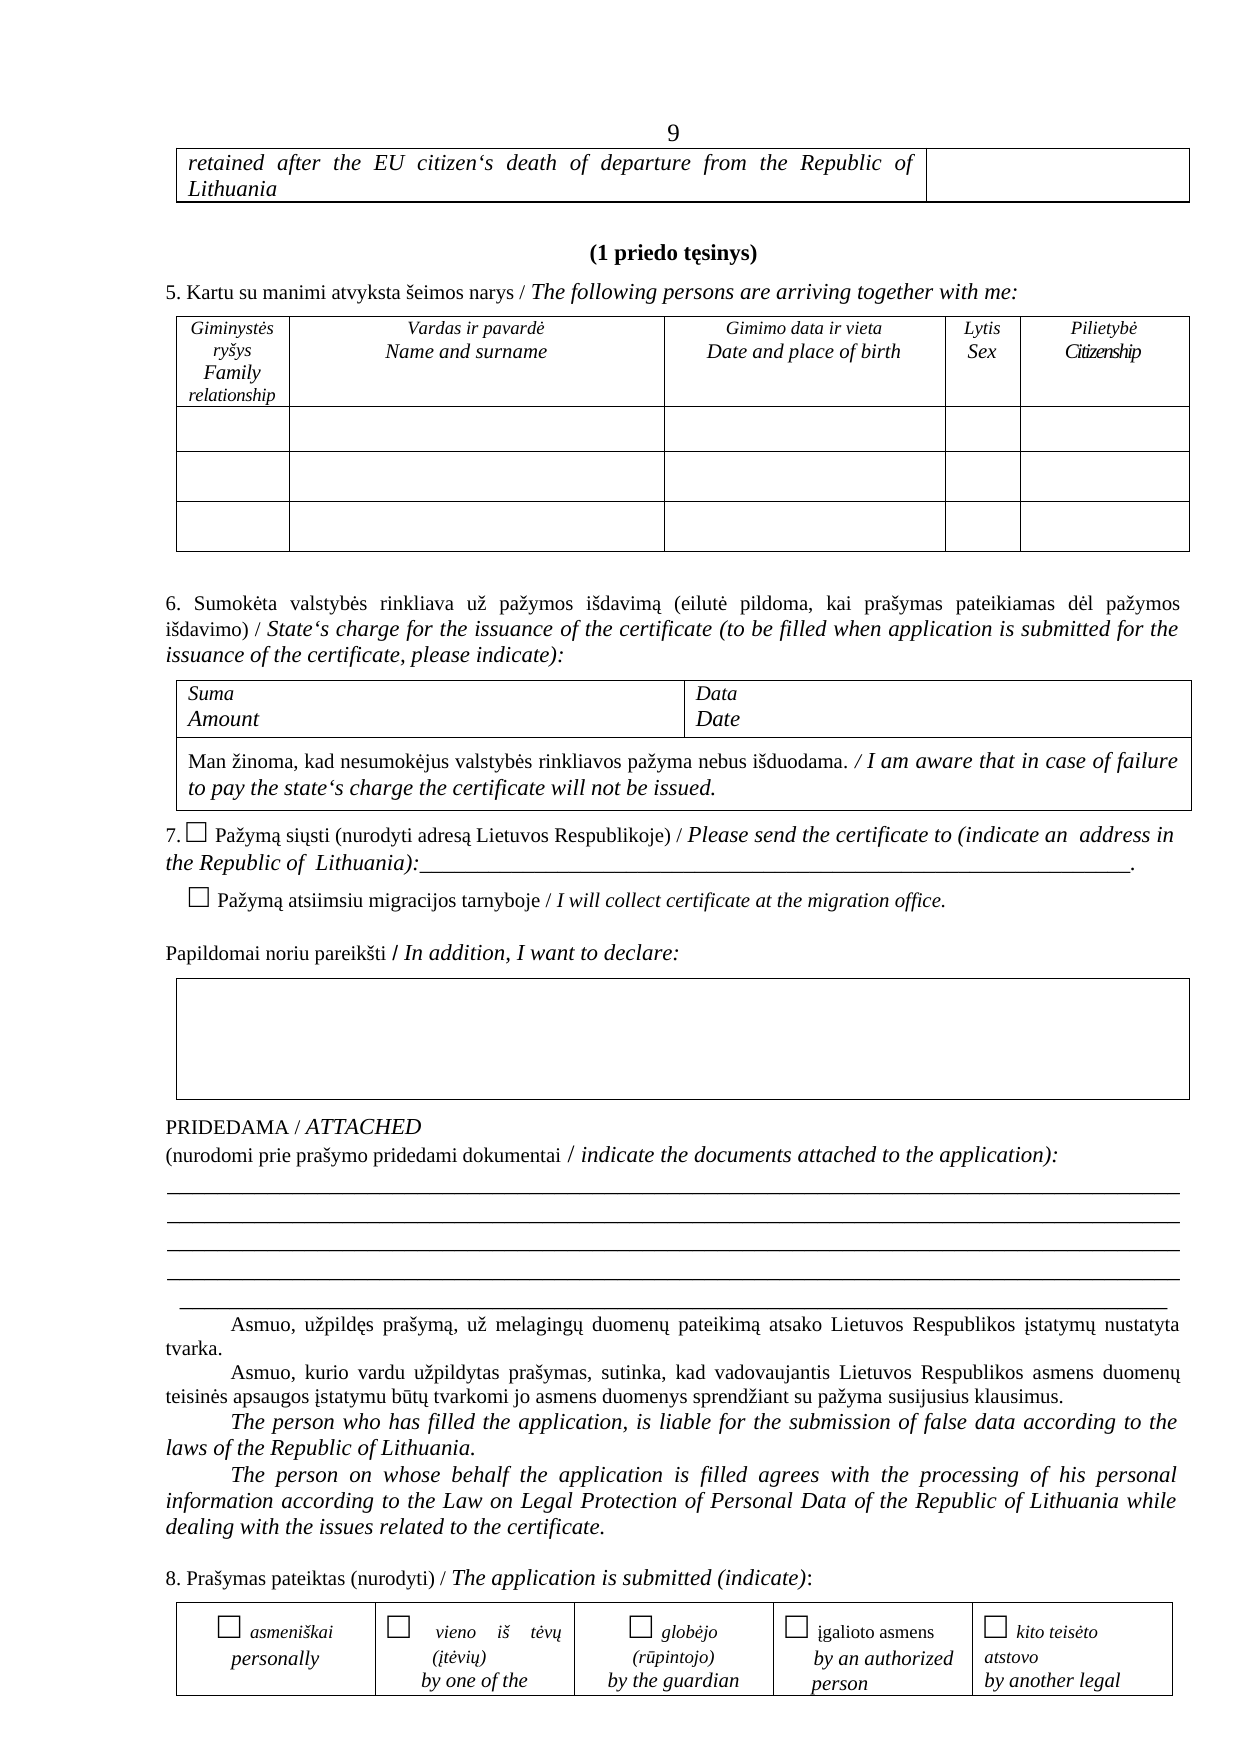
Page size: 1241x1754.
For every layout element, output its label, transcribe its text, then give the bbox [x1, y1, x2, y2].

table_cell [177, 452, 289, 501]
table_cell [290, 407, 664, 451]
text (nurodomi prie prašymo pridedami dokumentai / indicate the documents attached to the application): [165, 1139, 1181, 1168]
table_header □ įgalioto asmens by an authorized person [774, 1603, 972, 1694]
text 8. Prašymas pateiktas (nurodyti) / The application is submitted (indicate): [165, 1564, 1181, 1590]
table_header Vardas ir pavardė Name and surname [290, 317, 664, 406]
table_cell [177, 502, 289, 551]
text The person on whose behalf the application is filled agrees with the processing of his personal information according to the Law on Legal Protection of Personal Data of the Republic of Lithuania while dealing with the issues related to the certificate. [165, 1461, 1181, 1540]
table_header Pilietybė Citizenship [1021, 317, 1189, 406]
table_header □ vieno iš tėvų (įtėvių) by one of the [376, 1603, 574, 1694]
table_cell [927, 149, 1189, 201]
text The person who has filled the application, is liable for the submission of false data according to the laws of the Republic of Lithuania. [165, 1408, 1181, 1461]
table_header Giminystės ryšys Family relationship [177, 317, 289, 406]
table_cell [177, 407, 289, 451]
table_cell [665, 452, 945, 501]
table_cell [1021, 407, 1189, 451]
table_header □ globėjo (rūpintojo) by the guardian [575, 1603, 773, 1694]
table_cell [946, 452, 1020, 501]
text 6. Sumokėta valstybės rinkliava už pažymos išdavimą (eilutė pildoma, kai prašymas pateikiamas dėl pažymos išdavimo) / State‘s charge for the issuance of the certificate (to be filled when application is submitted for the issuance of the certificate, please indicate): [165, 591, 1181, 668]
table_cell [946, 407, 1020, 451]
text ___________________________________________________________________________________________________________________________________________________________________________________________________________________________________________________________________________________________________________________________________________________________________________________________________________________ [165, 1168, 1181, 1312]
table_cell [290, 452, 664, 501]
table_header □ asmeniškai personally [177, 1603, 375, 1694]
table_header Suma Amount [177, 681, 684, 737]
text (1 priedo tęsinys) [165, 239, 1181, 265]
table_cell Man žinoma, kad nesumokėjus valstybės rinkliavos pažyma nebus išduodama. / I am aware that in case of failure to pay the state‘s charge the certificate will not be issued. [177, 738, 1191, 810]
text Asmuo, kurio vardu užpildytas prašymas, sutinka, kad vadovaujantis Lietuvos Respublikos asmens duomenų teisinės apsaugos įstatymu būtų tvarkomi jo asmens duomenys sprendžiant su pažyma susijusius klausimus. [165, 1360, 1181, 1408]
text PRIDEDAMA / ATTACHED [165, 1113, 1181, 1139]
text 5. Kartu su manimi atvyksta šeimos narys / The following persons are arriving together with me: [165, 278, 1181, 304]
table_cell [665, 407, 945, 451]
table_header Gimimo data ir vieta Date and place of birth [665, 317, 945, 406]
text Papildomai noriu pareikšti / In addition, I want to declare: [165, 939, 1181, 966]
table_header \ [177, 979, 1189, 1099]
text 7. □ Pažymą siųsti (nurodyti adresą Lietuvos Respublikoje) / Please send the certificate to (indicate an address in the Republic of Lithuania):______________________________________________________________. [165, 811, 1181, 876]
text □ Pažymą atsiimsiu migracijos tarnyboje / I will collect certificate at the migration office. [165, 876, 1181, 914]
table_header Data Date [685, 681, 1191, 737]
text Asmuo, užpildęs prašymą, už melagingų duomenų pateikimą atsako Lietuvos Respublikos įstatymų nustatyta tvarka. [165, 1312, 1181, 1360]
table_cell [1021, 502, 1189, 551]
table_header Lytis Sex [946, 317, 1020, 406]
table_cell [946, 502, 1020, 551]
table_cell [1021, 452, 1189, 501]
table_cell [665, 502, 945, 551]
table_header □ kito teisėto atstovo by another legal [973, 1603, 1172, 1694]
table_cell retained after the EU citizen‘s death of departure from the Republic of Lithuania [177, 149, 926, 201]
table_cell [290, 502, 664, 551]
